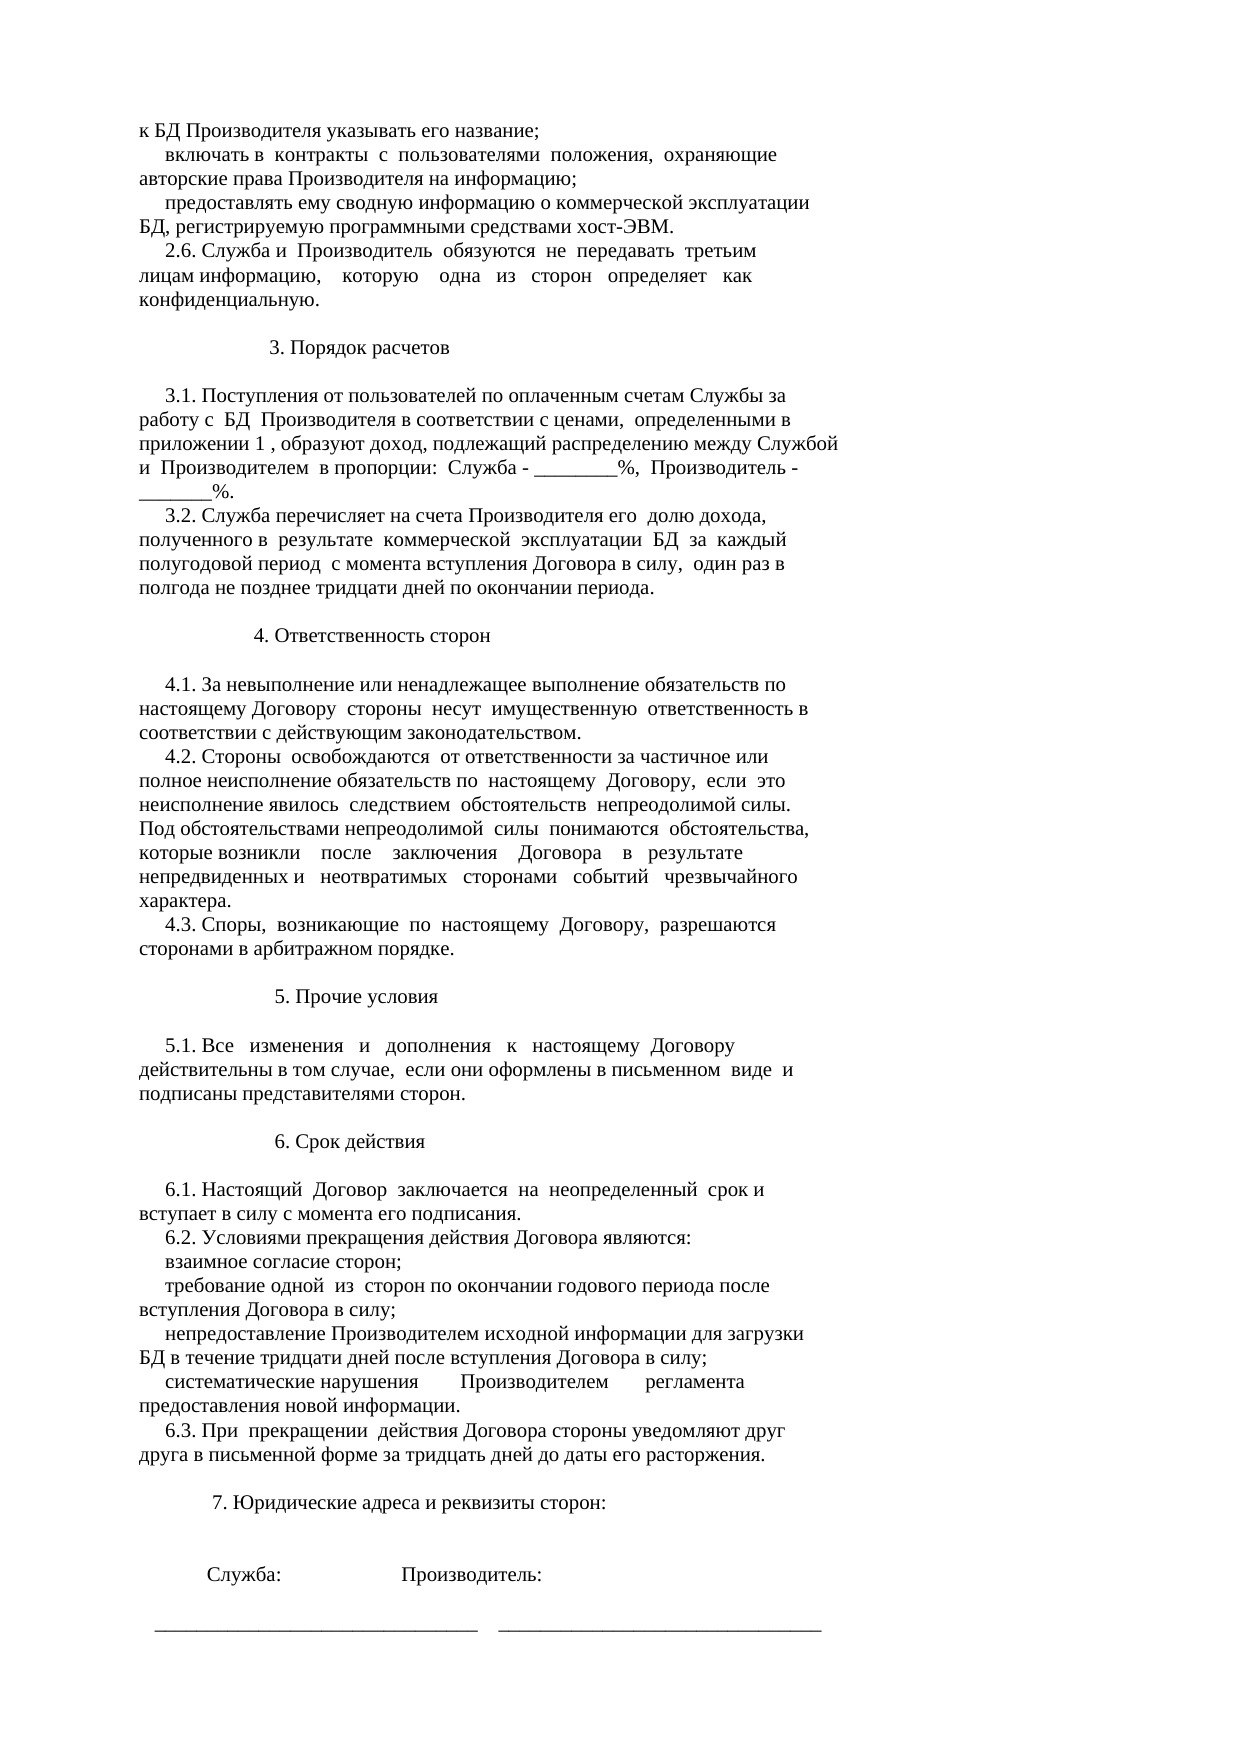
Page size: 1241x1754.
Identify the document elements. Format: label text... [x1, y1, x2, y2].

text к БД Производителя указывать его название; [118, 118, 1122, 142]
text приложении 1 , образуют доход, подлежащий распределению между Службой [118, 431, 1122, 455]
text _______________________________ _______________________________ [118, 1610, 1122, 1634]
text полугодовой период с момента вступления Договора в силу, один раз в [118, 551, 1122, 575]
text требование одной из сторон по окончании годового периода после [118, 1273, 1122, 1297]
text 4. Ответственность сторон [118, 623, 1122, 647]
text взаимное согласие сторон; [118, 1249, 1122, 1273]
text 6. Срок действия [118, 1129, 1122, 1153]
text 6.2. Условиями прекращения действия Договора являются: [118, 1225, 1122, 1249]
text сторонами в арбитражном порядке. [118, 936, 1122, 960]
text 4.2. Стороны освобождаются от ответственности за частичное или [118, 744, 1122, 768]
text Под обстоятельствами непреодолимой силы понимаются обстоятельства, [118, 816, 1122, 840]
text 6.3. При прекращении действия Договора стороны уведомляют друг [118, 1417, 1122, 1442]
text предоставлять ему сводную информацию о коммерческой эксплуатации [118, 190, 1122, 214]
text 3.1. Поступления от пользователей по оплаченным счетам Службы за [118, 383, 1122, 407]
text полученного в результате коммерческой эксплуатации БД за каждый [118, 527, 1122, 551]
text 4.3. Споры, возникающие по настоящему Договору, разрешаются [118, 912, 1122, 936]
text которые возникли после заключения Договора в результате [118, 840, 1122, 864]
text Служба: Производитель: [118, 1562, 1122, 1586]
text работу с БД Производителя в соответствии с ценами, определенными в [118, 407, 1122, 431]
text вступает в силу с момента его подписания. [118, 1201, 1122, 1225]
text БД в течение тридцати дней после вступления Договора в силу; [118, 1345, 1122, 1369]
text характера. [118, 888, 1122, 912]
text _______%. [118, 479, 1122, 503]
text 3. Порядок расчетов [118, 335, 1122, 359]
text включать в контракты с пользователями положения, охраняющие [118, 142, 1122, 166]
text действительны в том случае, если они оформлены в письменном виде и [118, 1057, 1122, 1081]
text 5. Прочие условия [118, 984, 1122, 1008]
text конфиденциальную. [118, 287, 1122, 311]
text непредвиденных и неотвратимых сторонами событий чрезвычайного [118, 864, 1122, 888]
text предоставления новой информации. [118, 1393, 1122, 1417]
text непредоставление Производителем исходной информации для загрузки [118, 1321, 1122, 1345]
text неисполнение явилось следствием обстоятельств непреодолимой силы. [118, 792, 1122, 816]
text БД, регистрируемую программными средствами хост-ЭВМ. [118, 214, 1122, 238]
text и Производителем в пропорции: Служба - ________%, Производитель - [118, 455, 1122, 479]
text полгода не позднее тридцати дней по окончании периода. [118, 575, 1122, 599]
text 7. Юридические адреса и реквизиты сторон: [118, 1490, 1122, 1514]
text настоящему Договору стороны несут имущественную ответственность в [118, 696, 1122, 720]
text вступления Договора в силу; [118, 1297, 1122, 1321]
text систематические нарушения Производителем регламента [118, 1369, 1122, 1393]
text 4.1. За невыполнение или ненадлежащее выполнение обязательств по [118, 672, 1122, 696]
text 2.6. Служба и Производитель обязуются не передавать третьим [118, 238, 1122, 262]
text соответствии с действующим законодательством. [118, 720, 1122, 744]
text друга в письменной форме за тридцать дней до даты его расторжения. [118, 1442, 1122, 1466]
text авторские права Производителя на информацию; [118, 166, 1122, 190]
text подписаны представителями сторон. [118, 1081, 1122, 1105]
text полное неисполнение обязательств по настоящему Договору, если это [118, 768, 1122, 792]
text лицам информацию, которую одна из сторон определяет как [118, 262, 1122, 287]
text 3.2. Служба перечисляет на счета Производителя его долю дохода, [118, 503, 1122, 527]
text 5.1. Все изменения и дополнения к настоящему Договору [118, 1032, 1122, 1057]
text 6.1. Настоящий Договор заключается на неопределенный срок и [118, 1177, 1122, 1201]
